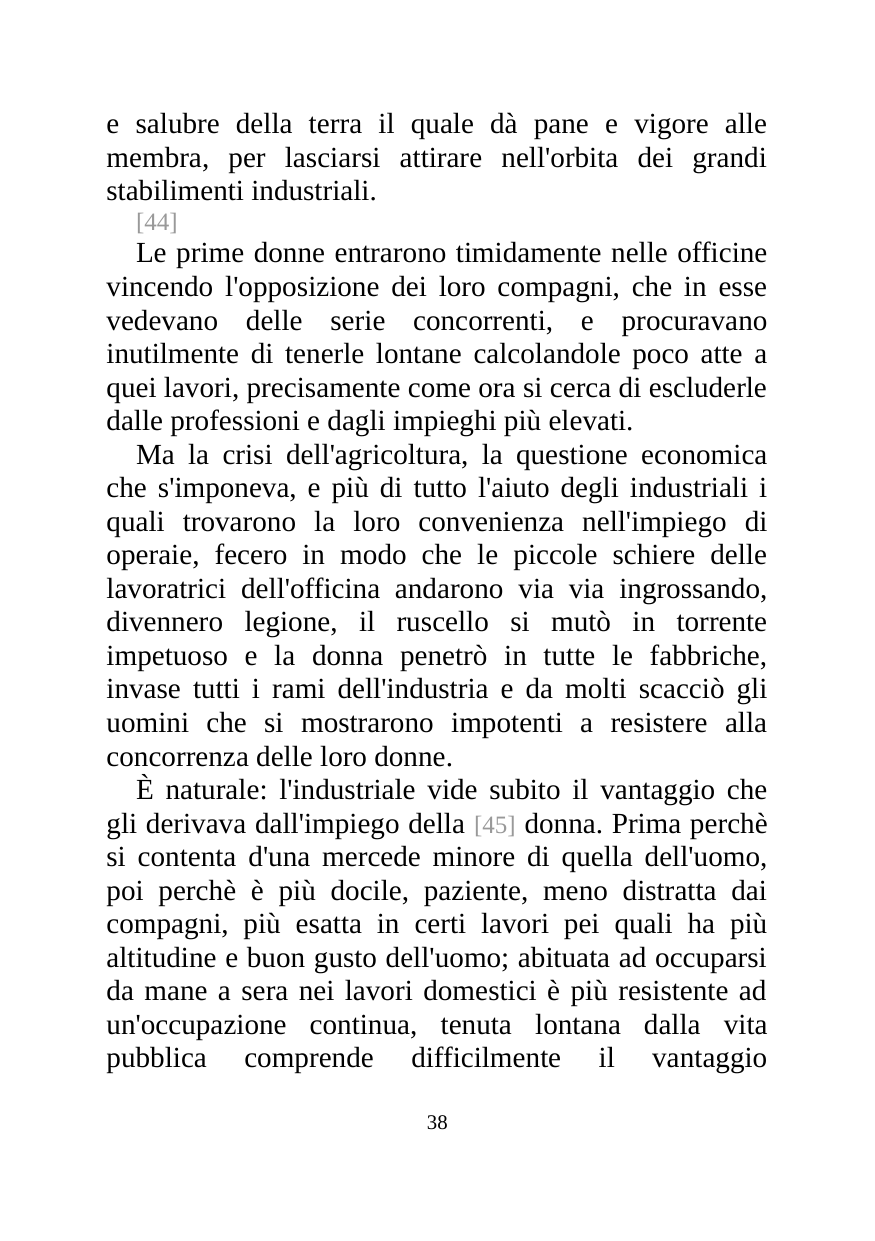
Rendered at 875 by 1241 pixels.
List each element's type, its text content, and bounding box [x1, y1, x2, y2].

text e salubre della terra il quale dà pane e vigore alle membra, per lasciarsi attirare nell'orbita dei grandi stabilimenti industriali. [106, 106, 768, 207]
text È naturale: l'industriale vide subito il vantaggio che gli derivava dall'impiego della [45] donna. Prima perchè si contenta d'una mercede minore di quella dell'uomo, poi perchè è più docile, paziente, meno distratta dai compagni, più esatta in certi lavori pei quali ha più altitudine e buon gusto dell'uomo; abituata ad occuparsi da mane a sera nei lavori domestici è più resistente ad un'occupazione continua, tenuta lontana dalla vita pubblica comprende difficilmente il vantaggio [106, 772, 768, 1074]
text [44] [106, 207, 136, 236]
text [44] [177, 207, 768, 236]
text Le prime donne entrarono timidamente nelle officine vincendo l'opposizione dei loro compagni, che in esse vedevano delle serie concorrenti, e procuravano inutilmente di tenerle lontane calcolandole poco atte a quei lavori, precisamente come ora si cerca di escluderle dalle professioni e dagli impieghi più elevati. [106, 236, 768, 437]
text Ma la crisi dell'agricoltura, la questione economica che s'imponeva, e più di tutto l'aiuto degli industriali i quali trovarono la loro convenienza nell'impiego di operaie, fecero in modo che le piccole schiere delle lavoratrici dell'officina andarono via via ingrossando, divennero legione, il ruscello si mutò in torrente impetuoso e la donna penetrò in tutte le fabbriche, invase tutti i rami dell'industria e da molti scacciò gli uomini che si mostrarono impotenti a resistere alla concorrenza delle loro donne. [106, 437, 768, 772]
